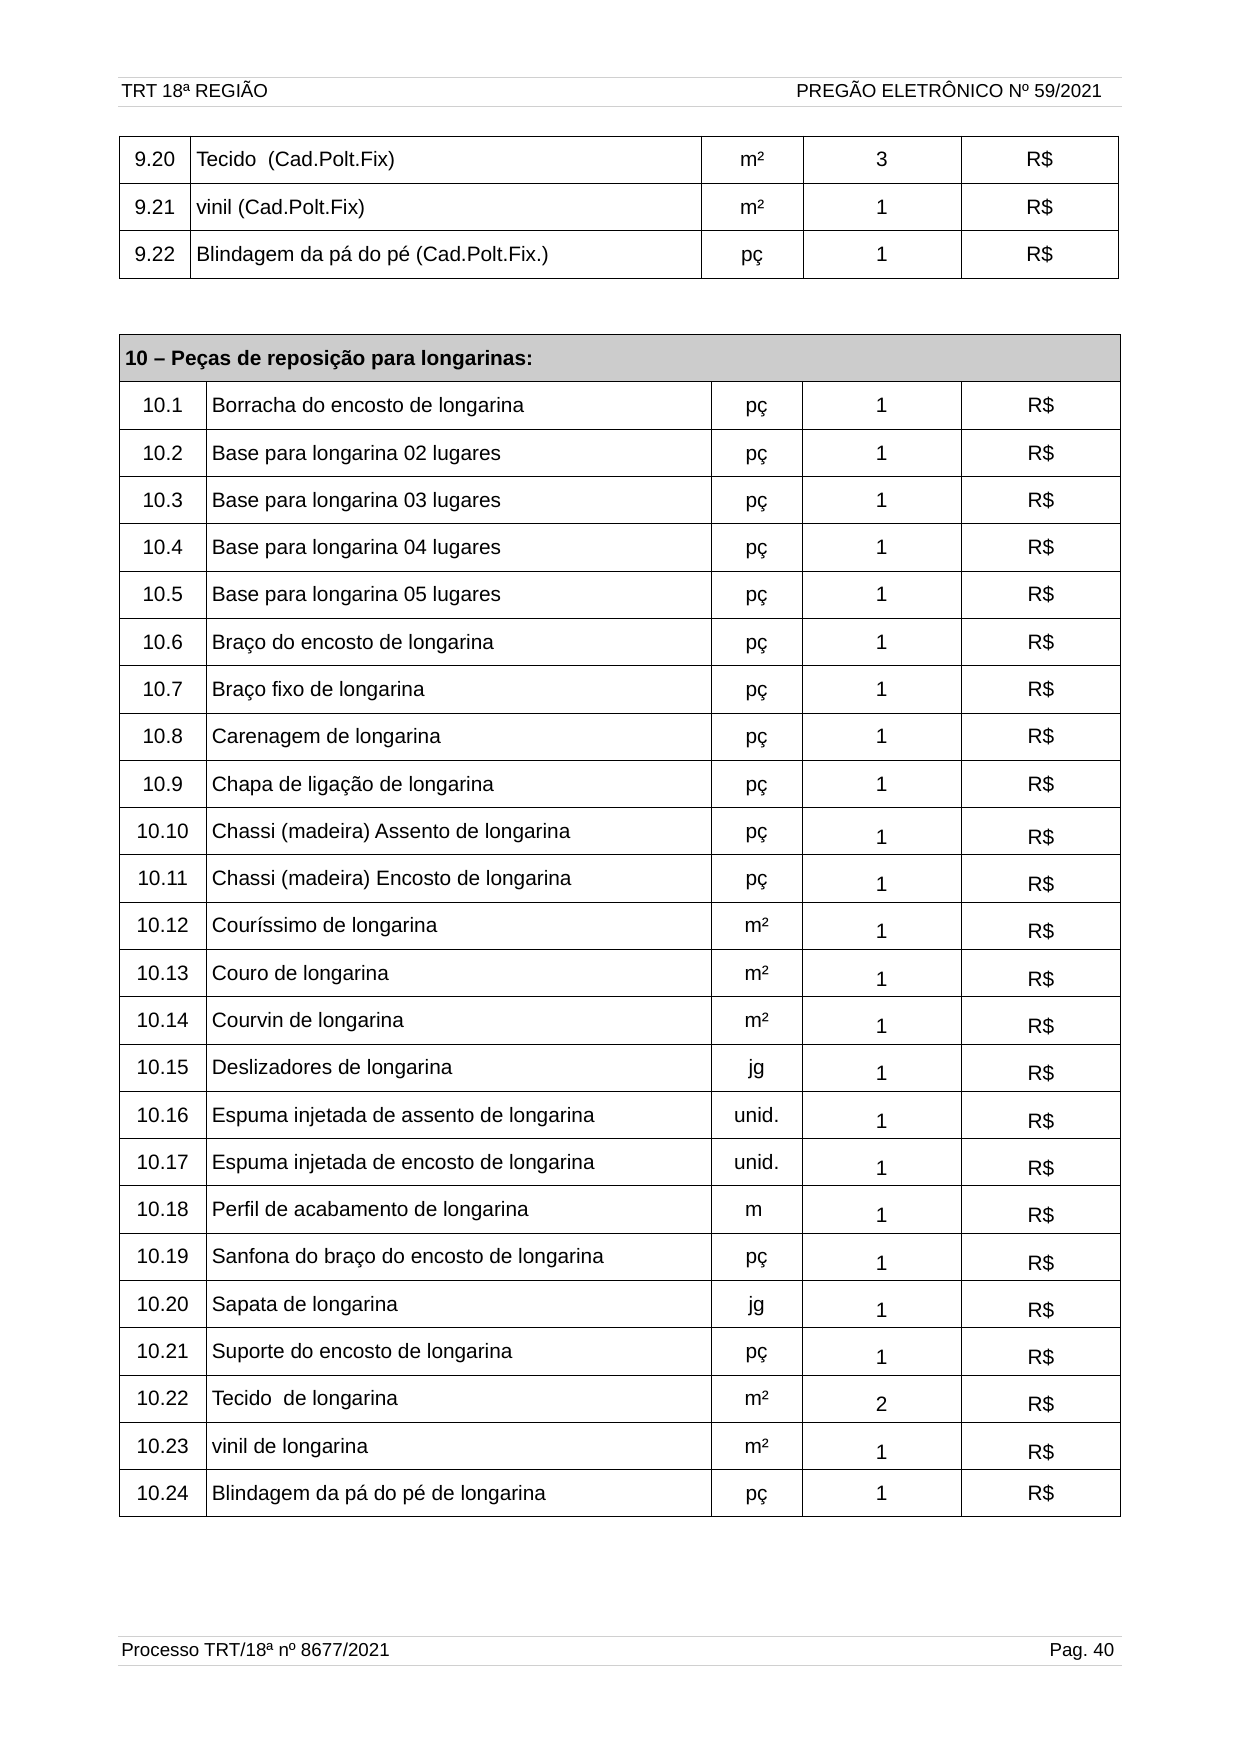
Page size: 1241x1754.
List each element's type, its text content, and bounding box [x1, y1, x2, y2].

table_cell 1 [803, 997, 961, 1043]
table_cell jg [712, 1281, 802, 1327]
table_cell Base para longarina 02 lugares [207, 430, 711, 476]
table_cell Braço do encosto de longarina [207, 619, 711, 665]
table_cell pç [712, 1470, 802, 1516]
table_cell 10.13 [120, 950, 206, 996]
table_cell Tecido (Cad.Polt.Fix) [191, 137, 701, 183]
table_cell pç [712, 666, 802, 712]
table_cell pç [712, 1328, 802, 1374]
table_cell Blindagem da pá do pé (Cad.Polt.Fix.) [191, 231, 701, 277]
table_cell m² [712, 950, 802, 996]
table_cell R$ [962, 231, 1118, 277]
table_cell 10.17 [120, 1139, 206, 1185]
table_cell 10.2 [120, 430, 206, 476]
table_cell R$ [962, 903, 1120, 949]
table_cell R$ [962, 619, 1120, 665]
table_cell 10.18 [120, 1186, 206, 1233]
table_cell 1 [803, 855, 961, 902]
table_cell 1 [803, 666, 961, 712]
table_cell pç [712, 430, 802, 476]
table_cell pç [712, 714, 802, 760]
table_cell 2 [803, 1376, 961, 1422]
table_cell R$ [962, 855, 1120, 902]
table_cell R$ [962, 1328, 1120, 1374]
table_cell R$ [962, 1423, 1120, 1469]
table_cell Sanfona do braço do encosto de longarina [207, 1234, 711, 1280]
table_cell Carenagem de longarina [207, 714, 711, 760]
table_cell R$ [962, 1376, 1120, 1422]
table_cell R$ [962, 1281, 1120, 1327]
table_cell Deslizadores de longarina [207, 1045, 711, 1091]
table_cell m² [712, 1423, 802, 1469]
table_cell 1 [804, 184, 961, 230]
table_cell R$ [962, 1092, 1120, 1138]
table_cell Base para longarina 03 lugares [207, 477, 711, 523]
table_cell 10.10 [120, 808, 206, 854]
table_cell Courvin de longarina [207, 997, 711, 1043]
table_cell R$ [962, 950, 1120, 996]
table_cell R$ [962, 477, 1120, 523]
table_cell Chassi (madeira) Encosto de longarina [207, 855, 711, 902]
table_cell pç [712, 761, 802, 807]
table_cell pç [712, 572, 802, 618]
table_cell R$ [962, 666, 1120, 712]
table_cell 1 [803, 619, 961, 665]
table_cell 10.22 [120, 1376, 206, 1422]
table_cell vinil (Cad.Polt.Fix) [191, 184, 701, 230]
table_cell pç [702, 231, 803, 277]
table_cell 10.24 [120, 1470, 206, 1516]
table_cell 1 [803, 382, 961, 429]
table_cell 1 [803, 1281, 961, 1327]
table_cell R$ [962, 184, 1118, 230]
table_cell 1 [803, 1423, 961, 1469]
table_cell Base para longarina 05 lugares [207, 572, 711, 618]
table_cell Chapa de ligação de longarina [207, 761, 711, 807]
table_cell 10.3 [120, 477, 206, 523]
table_cell 10.16 [120, 1092, 206, 1138]
table_cell Suporte do encosto de longarina [207, 1328, 711, 1374]
table_cell 1 [803, 761, 961, 807]
table_cell 1 [803, 1186, 961, 1233]
table_cell m² [712, 997, 802, 1043]
table_cell 10.8 [120, 714, 206, 760]
table_cell Couríssimo de longarina [207, 903, 711, 949]
table_cell Couro de longarina [207, 950, 711, 996]
table_cell m² [712, 903, 802, 949]
table_cell m² [702, 137, 803, 183]
table_cell 9.21 [120, 184, 190, 230]
table_cell Sapata de longarina [207, 1281, 711, 1327]
table_cell Espuma injetada de assento de longarina [207, 1092, 711, 1138]
table_cell Borracha do encosto de longarina [207, 382, 711, 429]
table_cell 1 [803, 1045, 961, 1091]
table_cell unid. [712, 1139, 802, 1185]
table_cell 1 [803, 477, 961, 523]
table_cell 3 [804, 137, 961, 183]
table_cell R$ [962, 1186, 1120, 1233]
table_cell Braço fixo de longarina [207, 666, 711, 712]
table_cell 1 [804, 231, 961, 277]
table_cell 1 [803, 903, 961, 949]
table_cell 1 [803, 1470, 961, 1516]
table_cell pç [712, 808, 802, 854]
table_header 10 – Peças de reposição para longarinas: [120, 335, 1120, 381]
table_cell 1 [803, 1092, 961, 1138]
table_cell R$ [962, 137, 1118, 183]
table_cell m [712, 1186, 802, 1233]
table_cell R$ [962, 1045, 1120, 1091]
table_cell pç [712, 619, 802, 665]
table_cell m² [702, 184, 803, 230]
table_cell R$ [962, 808, 1120, 854]
table_cell unid. [712, 1092, 802, 1138]
table_cell pç [712, 477, 802, 523]
table_cell pç [712, 382, 802, 429]
table_cell 9.20 [120, 137, 190, 183]
table_cell Espuma injetada de encosto de longarina [207, 1139, 711, 1185]
table_cell 1 [803, 430, 961, 476]
table_cell 10.1 [120, 382, 206, 429]
table_cell R$ [962, 572, 1120, 618]
table_cell R$ [962, 524, 1120, 571]
table_cell Chassi (madeira) Assento de longarina [207, 808, 711, 854]
table_cell R$ [962, 382, 1120, 429]
table_cell Tecido de longarina [207, 1376, 711, 1422]
table_cell 10.7 [120, 666, 206, 712]
table_cell 10.12 [120, 903, 206, 949]
table_cell Perfil de acabamento de longarina [207, 1186, 711, 1233]
table_cell m² [712, 1376, 802, 1422]
table_cell R$ [962, 430, 1120, 476]
table_cell 1 [803, 524, 961, 571]
table_cell 10.19 [120, 1234, 206, 1280]
table_cell 1 [803, 572, 961, 618]
table_cell 1 [803, 714, 961, 760]
table_cell 9.22 [120, 231, 190, 277]
table_cell vinil de longarina [207, 1423, 711, 1469]
table_cell pç [712, 1234, 802, 1280]
table_cell R$ [962, 1470, 1120, 1516]
table_cell 10.14 [120, 997, 206, 1043]
table_cell R$ [962, 1139, 1120, 1185]
table_cell 1 [803, 1328, 961, 1374]
table_cell 10.11 [120, 855, 206, 902]
table_cell 10.15 [120, 1045, 206, 1091]
table_cell R$ [962, 714, 1120, 760]
table_cell R$ [962, 1234, 1120, 1280]
table_cell 10.5 [120, 572, 206, 618]
table_cell 10.6 [120, 619, 206, 665]
table_cell R$ [962, 997, 1120, 1043]
table_cell 1 [803, 1234, 961, 1280]
table_cell R$ [962, 761, 1120, 807]
table_cell jg [712, 1045, 802, 1091]
table_cell Blindagem da pá do pé de longarina [207, 1470, 711, 1516]
table_cell 1 [803, 1139, 961, 1185]
table_cell Base para longarina 04 lugares [207, 524, 711, 571]
table_cell 10.4 [120, 524, 206, 571]
table_cell pç [712, 524, 802, 571]
table_cell 10.21 [120, 1328, 206, 1374]
table_cell 1 [803, 808, 961, 854]
table_cell 10.9 [120, 761, 206, 807]
table_cell 10.20 [120, 1281, 206, 1327]
table_cell 10.23 [120, 1423, 206, 1469]
table_cell pç [712, 855, 802, 902]
table_cell 1 [803, 950, 961, 996]
